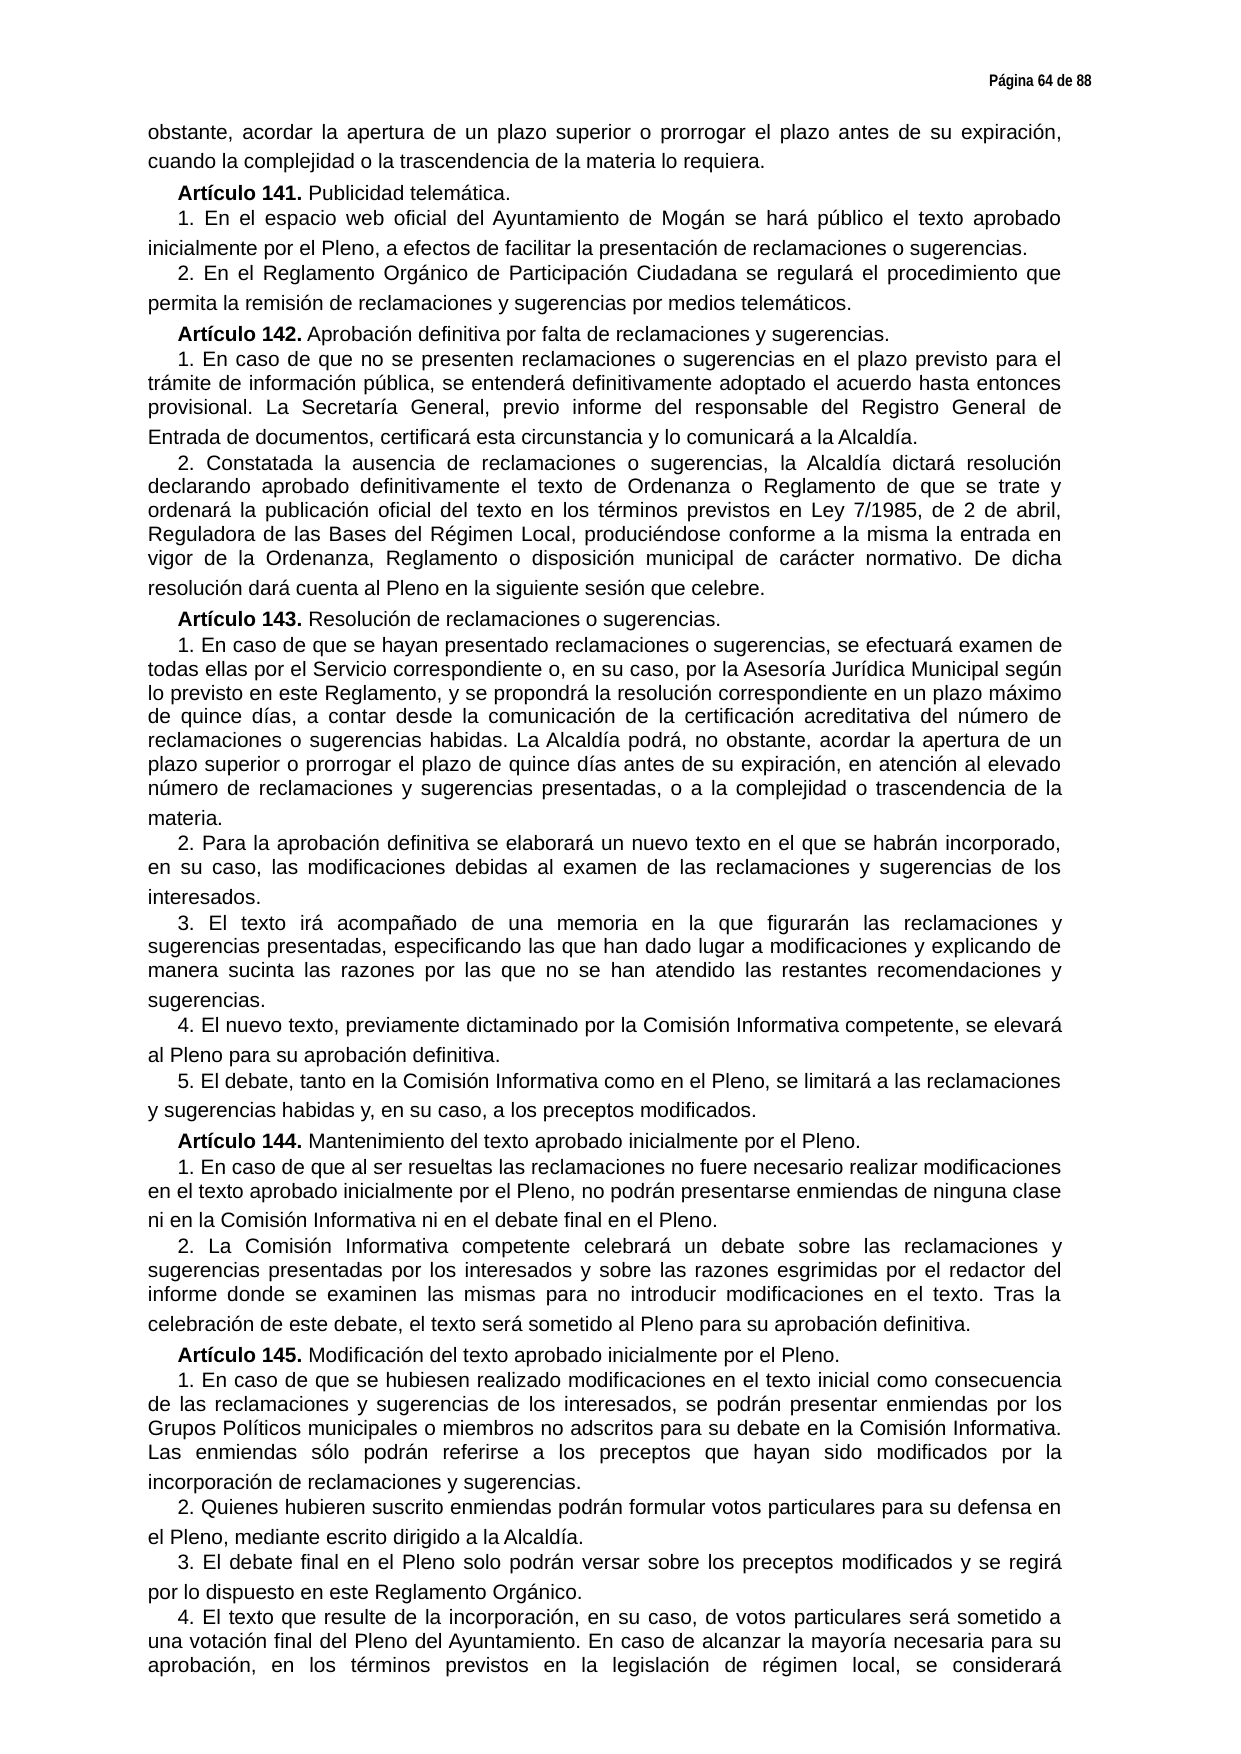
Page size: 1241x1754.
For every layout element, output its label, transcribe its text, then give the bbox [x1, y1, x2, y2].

text 2. En el Reglamento Orgánico de Participación Ciudadana se regulará el procedimiento que permita la remisión de reclamaciones y sugerencias por medios telemáticos. [148, 261, 1063, 316]
text 4. El texto que resulte de la incorporación, en su caso, de votos particulares será sometido a una votación final del Pleno del Ayuntamiento. En caso de alcanzar la mayoría necesaria para su aprobación, en los términos previstos en la legislación de régimen local, se considerará [148, 1605, 1063, 1677]
text 1. En caso de que se hubiesen realizado modificaciones en el texto inicial como consecuencia de las reclamaciones y sugerencias de los interesados, se podrán presentar enmiendas por los Grupos Políticos municipales o miembros no adscritos para su debate en la Comisión Informativa. Las enmiendas sólo podrán referirse a los preceptos que hayan sido modificados por la incorporación de reclamaciones y sugerencias. [148, 1368, 1063, 1495]
text 1. En caso de que no se presenten reclamaciones o sugerencias en el plazo previsto para el trámite de información pública, se entenderá definitivamente adoptado el acuerdo hasta entonces provisional. La Secretaría General, previo informe del responsable del Registro General de Entrada de documentos, certificará esta circunstancia y lo comunicará a la Alcaldía. [148, 347, 1063, 450]
text 1. En el espacio web oficial del Ayuntamiento de Mogán se hará público el texto aprobado inicialmente por el Pleno, a efectos de facilitar la presentación de reclamaciones o sugerencias. [148, 206, 1063, 261]
text 4. El nuevo texto, previamente dictaminado por la Comisión Informativa competente, se elevará al Pleno para su aprobación definitiva. [148, 1013, 1063, 1068]
text 1. En caso de que se hayan presentado reclamaciones o sugerencias, se efectuará examen de todas ellas por el Servicio correspondiente o, en su caso, por la Asesoría Jurídica Municipal según lo previsto en este Reglamento, y se propondrá la resolución correspondiente en un plazo máximo de quince días, a contar desde la comunicación de la certificación acreditativa del número de reclamaciones o sugerencias habidas. La Alcaldía podrá, no obstante, acordar la apertura de un plazo superior o prorrogar el plazo de quince días antes de su expiración, en atención al elevado número de reclamaciones y sugerencias presentadas, o a la complejidad o trascendencia de la materia. [148, 632, 1063, 831]
text 3. El texto irá acompañado de una memoria en la que figurarán las reclamaciones y sugerencias presentadas, especificando las que han dado lugar a modificaciones y explicando de manera sucinta las razones por las que no se han atendido las restantes recomendaciones y sugerencias. [148, 910, 1063, 1013]
text Artículo 144. Mantenimiento del texto aprobado inicialmente por el Pleno. [148, 1123, 1063, 1155]
text Artículo 143. Resolución de reclamaciones o sugerencias. [148, 601, 1063, 632]
text 2. Quienes hubieren suscrito enmiendas podrán formular votos particulares para su defensa en el Pleno, mediante escrito dirigido a la Alcaldía. [148, 1495, 1063, 1550]
text Artículo 142. Aprobación definitiva por falta de reclamaciones y sugerencias. [148, 316, 1063, 347]
text Artículo 145. Modificación del texto aprobado inicialmente por el Pleno. [148, 1337, 1063, 1368]
text 3. El debate final en el Pleno solo podrán versar sobre los preceptos modificados y se regirá por lo dispuesto en este Reglamento Orgánico. [148, 1550, 1063, 1605]
text 1. En caso de que al ser resueltas las reclamaciones no fuere necesario realizar modificaciones en el texto aprobado inicialmente por el Pleno, no podrán presentarse enmiendas de ninguna clase ni en la Comisión Informativa ni en el debate final en el Pleno. [148, 1155, 1063, 1234]
text 2. La Comisión Informativa competente celebrará un debate sobre las reclamaciones y sugerencias presentadas por los interesados y sobre las razones esgrimidas por el redactor del informe donde se examinen las mismas para no introducir modificaciones en el texto. Tras la celebración de este debate, el texto será sometido al Pleno para su aprobación definitiva. [148, 1234, 1063, 1337]
text 5. El debate, tanto en la Comisión Informativa como en el Pleno, se limitará a las reclamaciones y sugerencias habidas y, en su caso, a los preceptos modificados. [148, 1068, 1063, 1123]
text 2. Para la aprobación definitiva se elaborará un nuevo texto en el que se habrán incorporado, en su caso, las modificaciones debidas al examen de las reclamaciones y sugerencias de los interesados. [148, 831, 1063, 910]
text 2. Constatada la ausencia de reclamaciones o sugerencias, la Alcaldía dictará resolución declarando aprobado definitivamente el texto de Ordenanza o Reglamento de que se trate y ordenará la publicación oficial del texto en los términos previstos en Ley 7/1985, de 2 de abril, Reguladora de las Bases del Régimen Local, produciéndose conforme a la misma la entrada en vigor de la Ordenanza, Reglamento o disposición municipal de carácter normativo. De dicha resolución dará cuenta al Pleno en la siguiente sesión que celebre. [148, 450, 1063, 601]
text obstante, acordar la apertura de un plazo superior o prorrogar el plazo antes de su expiración, cuando la complejidad o la trascendencia de la materia lo requiera. [148, 120, 1063, 175]
text Artículo 141. Publicidad telemática. [148, 175, 1063, 206]
